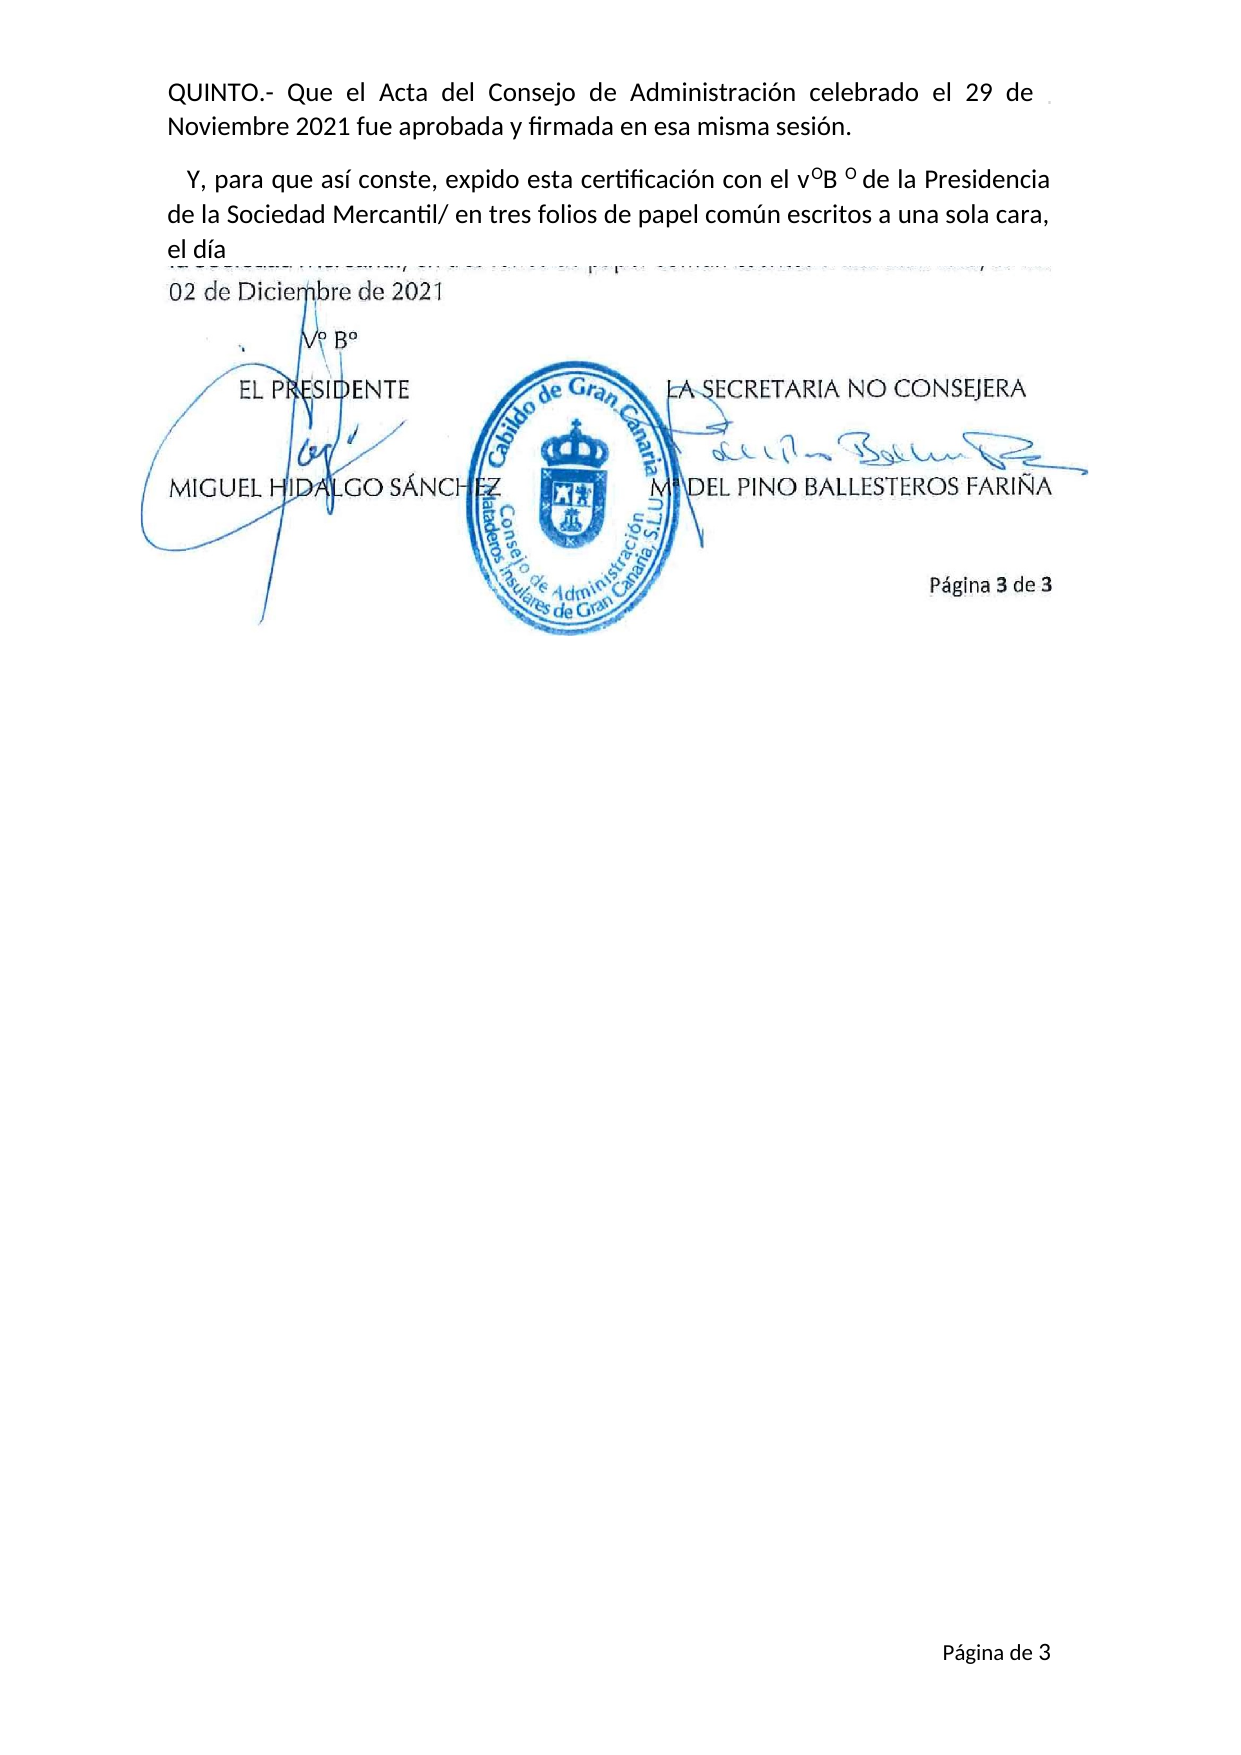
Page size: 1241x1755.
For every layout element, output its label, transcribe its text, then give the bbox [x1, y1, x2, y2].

text QUINTO.- Que el Acta del Consejo de Administración celebrado el 29 de Noviembre 2021 fue aprobada y firmada en esa misma sesión. [167, 75, 1051, 143]
text Y, para que así conste, expido esta certificación con el vOB O de la Presidencia de la Sociedad Mercantil/ en tres folios de papel común escritos a una sola cara, el día [167, 163, 1051, 265]
